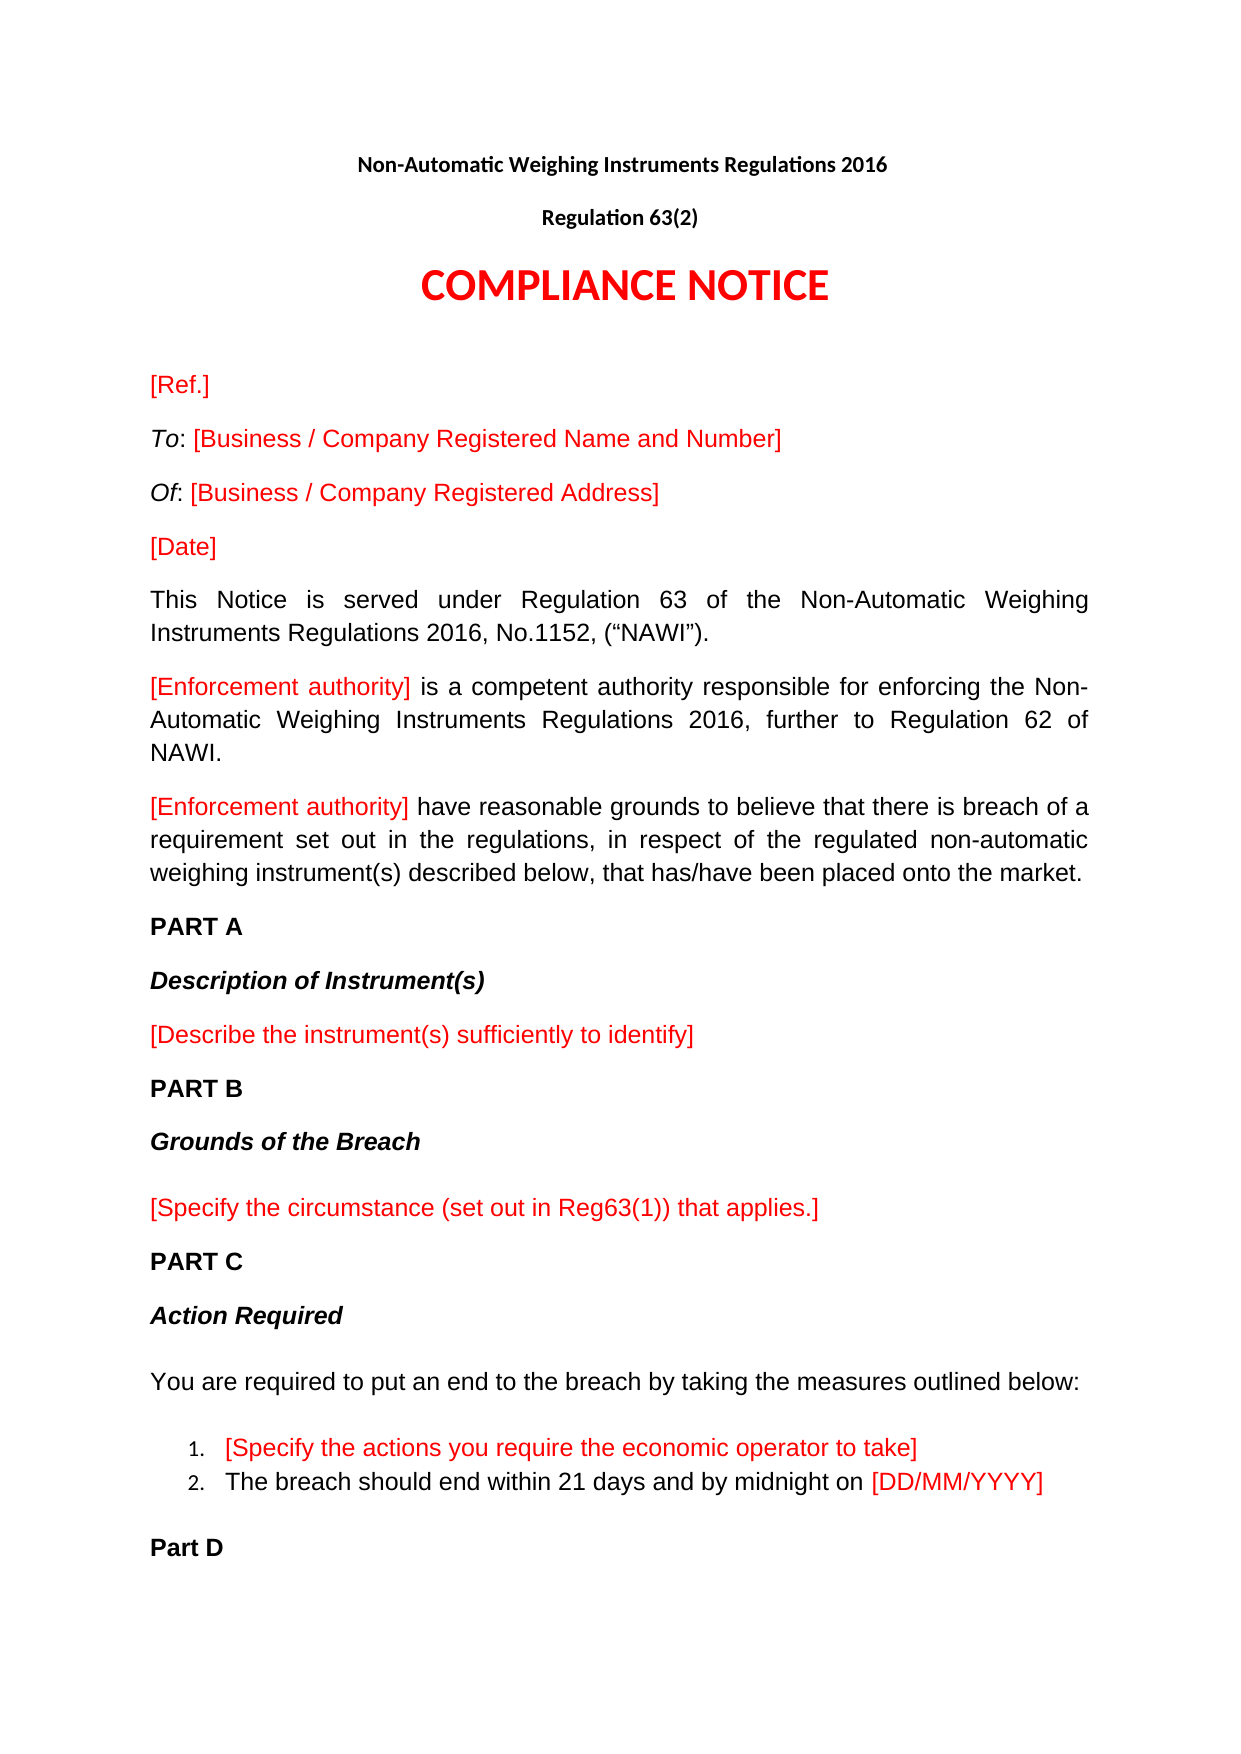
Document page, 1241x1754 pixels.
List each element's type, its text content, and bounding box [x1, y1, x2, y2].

text This Notice is served under Regulation 63 of the Non-Automatic Weighing Instruments Regulations 2016, No.1152, (“NAWI”). [150, 585, 1090, 647]
subtitle Non-Automatic Weighing Instruments Regulations 2016 [150, 150, 1090, 178]
subtitle Description of Instrument(s) [150, 966, 1090, 994]
list [Specify the actions you require the economic operator to take] [187, 1433, 1090, 1462]
subtitle Regulation 63(2) [150, 203, 1090, 231]
text [Specify the circumstance (set out in Reg63(1)) that applies.] [150, 1193, 1090, 1222]
subtitle [Describe the instrument(s) sufficiently to identify] [150, 1020, 1090, 1048]
text [Enforcement authority] have reasonable grounds to believe that there is breach of a requirement set out in the regulations, in respect of the regulated non-automatic weighing instrument(s) described below, that has/have been placed onto the market. [150, 792, 1090, 887]
subtitle Grounds of the Breach [150, 1127, 1090, 1156]
text You are required to put an end to the breach by taking the measures outlined below: [150, 1367, 1090, 1396]
subtitle PART B [150, 1073, 1090, 1102]
subtitle PART A [150, 912, 1090, 941]
text Part D [150, 1533, 1090, 1562]
text Of: [Business / Company Registered Address] [150, 478, 1090, 506]
text COMPLIANCE NOTICE [150, 256, 1090, 312]
text To: [Business / Company Registered Name and Number] [150, 424, 1090, 452]
text [Ref.] [150, 370, 1090, 399]
text [Enforcement authority] is a competent authority responsible for enforcing the Non-Automatic Weighing Instruments Regulations 2016, further to Regulation 62 of NAWI. [150, 672, 1090, 767]
subtitle Action Required [150, 1301, 1090, 1330]
text [Date] [150, 531, 1090, 560]
subtitle PART C [150, 1247, 1090, 1276]
list The breach should end within 21 days and by midnight on [DD/MM/YYYY] [187, 1467, 1090, 1496]
